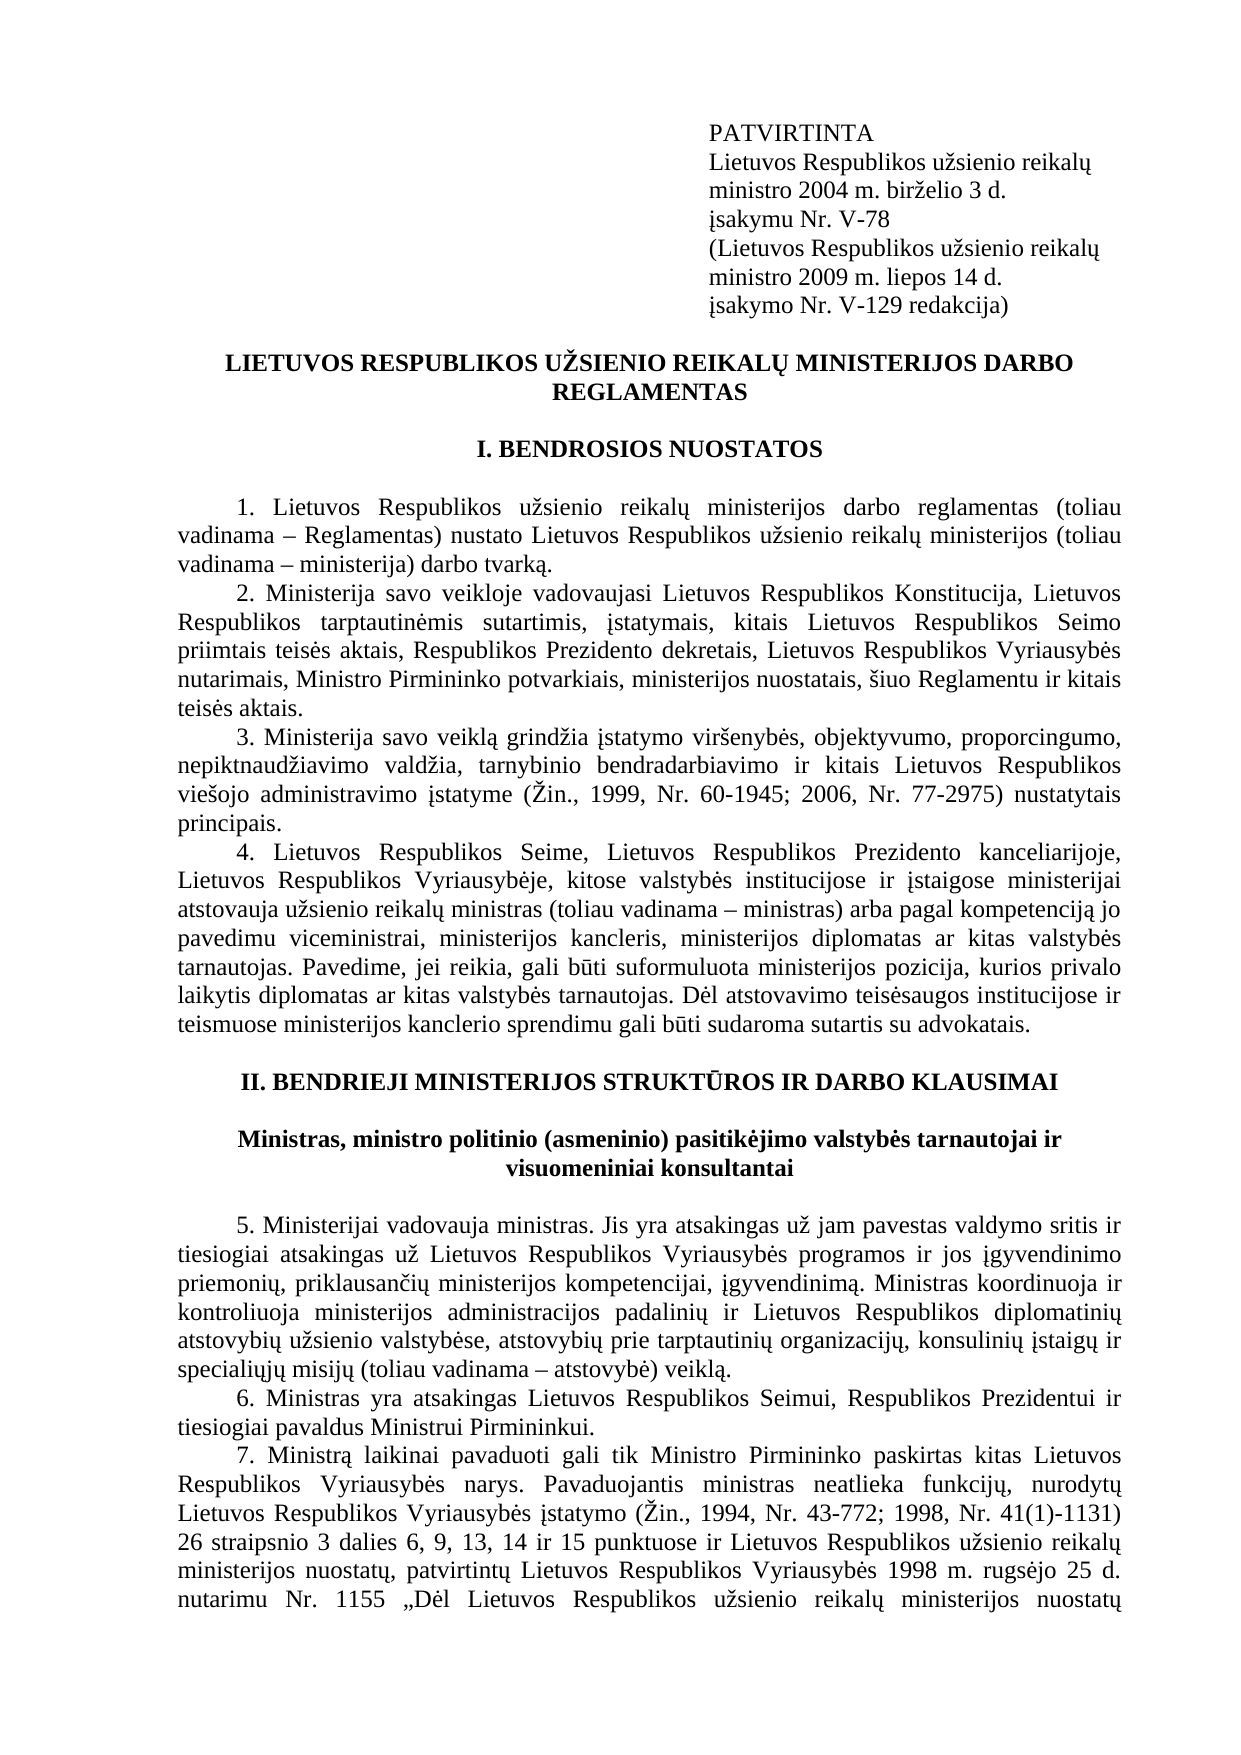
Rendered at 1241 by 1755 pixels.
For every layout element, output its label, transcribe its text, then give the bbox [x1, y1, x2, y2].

text 3. Ministerija savo veiklą grindžia įstatymo viršenybės, objektyvumo, proporcingumo, nepiktnaudžiavimo valdžia, tarnybinio bendradarbiavimo ir kitais Lietuvos Respublikos viešojo administravimo įstatyme (Žin., 1999, Nr. 60-1945; 2006, Nr. 77-2975) nustatytais principais. [177, 722, 1122, 837]
text ministro 2009 m. liepos 14 d. [177, 262, 1122, 291]
text II. BENDRIEJI MINISTERIJOS STRUKTŪROS IR DARBO KLAUSIMAI [177, 1067, 1122, 1096]
text 5. Ministerijai vadovauja ministras. Jis yra atsakingas už jam pavestas valdymo sritis ir tiesiogiai atsakingas už Lietuvos Respublikos Vyriausybės programos ir jos įgyvendinimo priemonių, priklausančių ministerijos kompetencijai, įgyvendinimą. Ministras koordinuoja ir kontroliuoja ministerijos administracijos padalinių ir Lietuvos Respublikos diplomatinių atstovybių užsienio valstybėse, atstovybių prie tarptautinių organizacijų, konsulinių įstaigų ir specialiųjų misijų (toliau vadinama – atstovybė) veiklą. [177, 1211, 1122, 1383]
text 1. Lietuvos Respublikos užsienio reikalų ministerijos darbo reglamentas (toliau vadinama – Reglamentas) nustato Lietuvos Respublikos užsienio reikalų ministerijos (toliau vadinama – ministerija) darbo tvarką. [177, 492, 1122, 578]
text 7. Ministrą laikinai pavaduoti gali tik Ministro Pirmininko paskirtas kitas Lietuvos Respublikos Vyriausybės narys. Pavaduojantis ministras neatlieka funkcijų, nurodytų Lietuvos Respublikos Vyriausybės įstatymo (Žin., 1994, Nr. 43-772; 1998, Nr. 41(1)-1131) 26 straipsnio 3 dalies 6, 9, 13, 14 ir 15 punktuose ir Lietuvos Respublikos užsienio reikalų ministerijos nuostatų, patvirtintų Lietuvos Respublikos Vyriausybės 1998 m. rugsėjo 25 d. nutarimu Nr. 1155 „Dėl Lietuvos Respublikos užsienio reikalų ministerijos nuostatų [177, 1441, 1122, 1613]
text LIETUVOS RESPUBLIKOS UŽSIENIO REIKALŲ MINISTERIJOS DARBO REGLAMENTAS [177, 348, 1122, 406]
text PATVIRTINTA [709, 118, 1122, 147]
text ministro 2004 m. birželio 3 d. [177, 176, 1122, 204]
text įsakymu Nr. V-78 [177, 204, 1122, 233]
text (Lietuvos Respublikos užsienio reikalų [177, 233, 1122, 262]
text įsakymo Nr. V-129 redakcija) [177, 291, 1122, 319]
text 4. Lietuvos Respublikos Seime, Lietuvos Respublikos Prezidento kanceliarijoje, Lietuvos Respublikos Vyriausybėje, kitose valstybės institucijose ir įstaigose ministerijai atstovauja užsienio reikalų ministras (toliau vadinama – ministras) arba pagal kompetenciją jo pavedimu viceministrai, ministerijos kancleris, ministerijos diplomatas ar kitas valstybės tarnautojas. Pavedime, jei reikia, gali būti suformuluota ministerijos pozicija, kurios privalo laikytis diplomatas ar kitas valstybės tarnautojas. Dėl atstovavimo teisėsaugos institucijose ir teismuose ministerijos kanclerio sprendimu gali būti sudaroma sutartis su advokatais. [177, 837, 1122, 1038]
text 6. Ministras yra atsakingas Lietuvos Respublikos Seimui, Respublikos Prezidentui ir tiesiogiai pavaldus Ministrui Pirmininkui. [177, 1383, 1122, 1441]
text I. BENDROSIOS NUOSTATOS [177, 434, 1122, 463]
text 2. Ministerija savo veikloje vadovaujasi Lietuvos Respublikos Konstitucija, Lietuvos Respublikos tarptautinėmis sutartimis, įstatymais, kitais Lietuvos Respublikos Seimo priimtais teisės aktais, Respublikos Prezidento dekretais, Lietuvos Respublikos Vyriausybės nutarimais, Ministro Pirmininko potvarkiais, ministerijos nuostatais, šiuo Reglamentu ir kitais teisės aktais. [177, 578, 1122, 722]
text Lietuvos Respublikos užsienio reikalų [177, 147, 1122, 176]
text Ministras, ministro politinio (asmeninio) pasitikėjimo valstybės tarnautojai ir visuomeniniai konsultantai [177, 1124, 1122, 1182]
